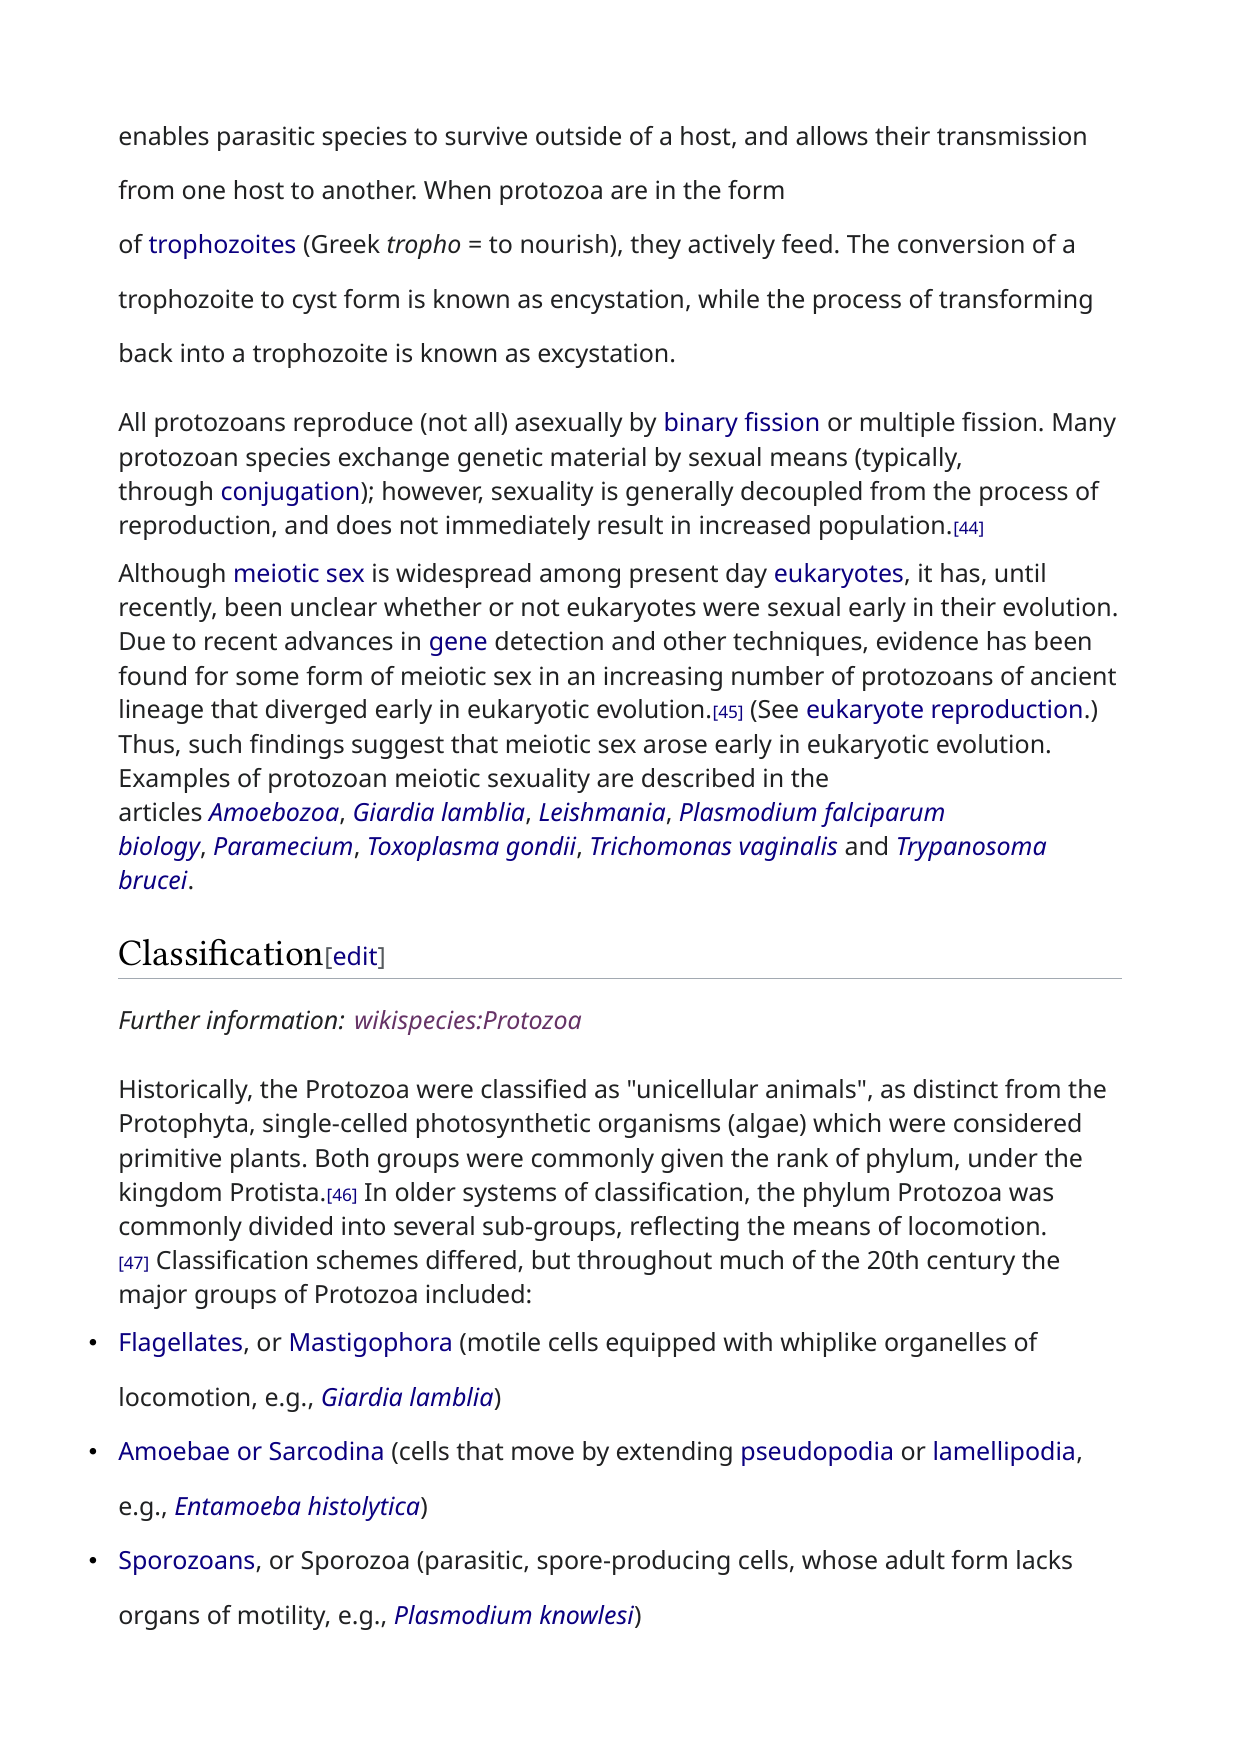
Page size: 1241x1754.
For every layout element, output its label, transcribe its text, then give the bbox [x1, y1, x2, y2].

subtitle Classification[edit] [118, 932, 1122, 978]
text Although meiotic sex is widespread among present day eukaryotes, it has, until recently, been unclear whether or not eukaryotes were sexual early in their evolution. Due to recent advances in gene detection and other techniques, evidence has been found for some form of meiotic sex in an increasing number of protozoans of ancient lineage that diverged early in eukaryotic evolution.[45] (See eukaryote reproduction.) Thus, such findings suggest that meiotic sex arose early in eukaryotic evolution. Examples of protozoan meiotic sexuality are described in the articles Amoebozoa, Giardia lamblia, Leishmania, Plasmodium falciparum biology, Paramecium, Toxoplasma gondii, Trichomonas vaginalis and Trypanosoma brucei. [118, 556, 1122, 897]
text All protozoans reproduce (not all) asexually by binary fission or multiple fission. Many protozoan species exchange genetic material by sexual means (typically, through conjugation); however, sexuality is generally decoupled from the process of reproduction, and does not immediately result in increased population.[44] [118, 405, 1122, 541]
list Amoebae or Sarcodina (cells that move by extending pseudopodia or lamellipodia, e.g., Entamoeba histolytica) [118, 1434, 1122, 1523]
text enables parasitic species to survive outside of a host, and allows their transmission from one host to another. When protozoa are in the form of trophozoites (Greek tropho = to nourish), they actively feed. The conversion of a trophozoite to cyst form is known as encystation, while the process of transforming back into a trophozoite is known as excystation. [118, 118, 1122, 370]
text Historically, the Protozoa were classified as "unicellular animals", as distinct from the Protophyta, single-celled photosynthetic organisms (algae) which were considered primitive plants. Both groups were commonly given the rank of phylum, under the kingdom Protista.[46] In older systems of classification, the phylum Protozoa was commonly divided into several sub-groups, reflecting the means of locomotion.[47] Classification schemes differed, but throughout much of the 20th century the major groups of Protozoa included: [118, 1072, 1122, 1311]
list Sporozoans, or Sporozoa (parasitic, spore-producing cells, whose adult form lacks organs of motility, e.g., Plasmodium knowlesi) [118, 1543, 1122, 1632]
text Further information: wikispecies:Protozoa [118, 1003, 1122, 1037]
list Flagellates, or Mastigophora (motile cells equipped with whiplike organelles of locomotion, e.g., Giardia lamblia) [118, 1325, 1122, 1414]
